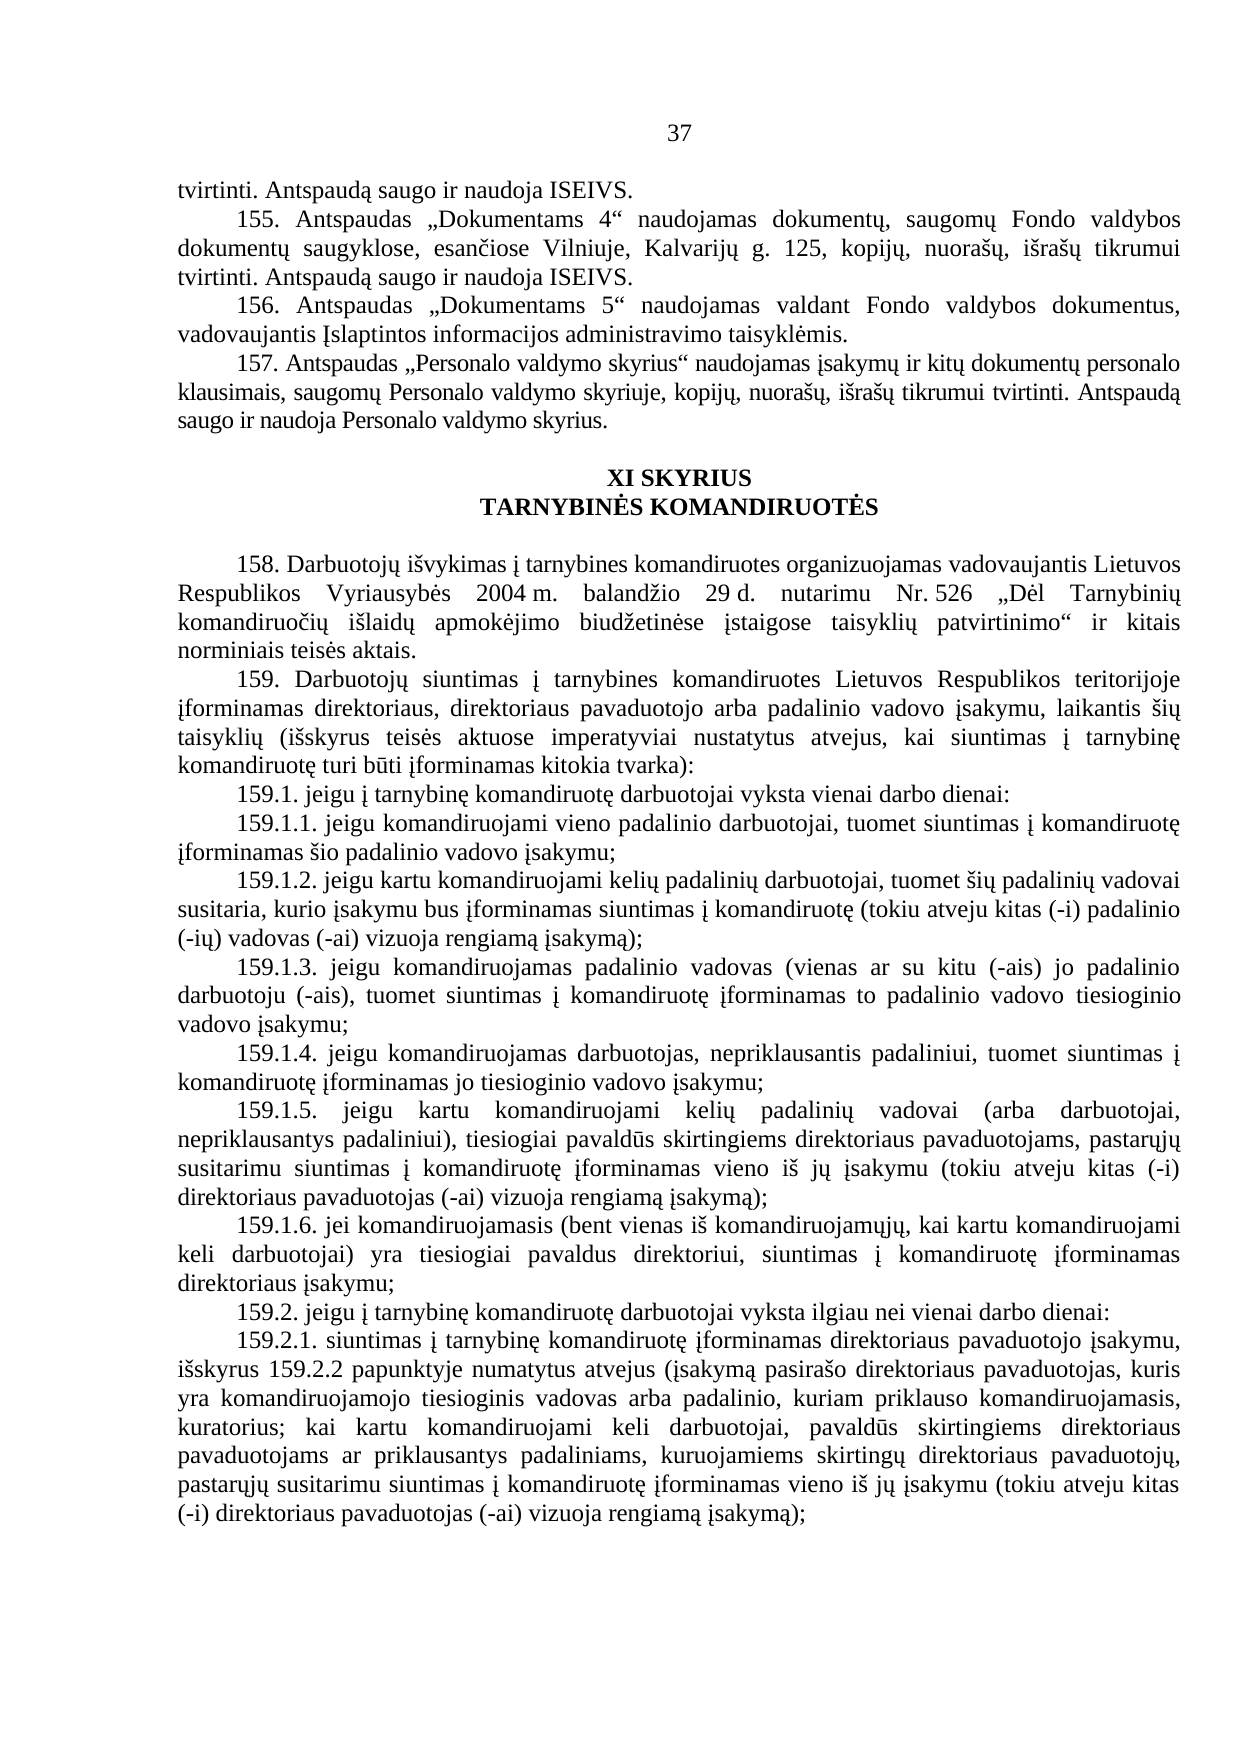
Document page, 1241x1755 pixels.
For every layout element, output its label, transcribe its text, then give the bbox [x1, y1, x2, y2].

text 156. Antspaudas „Dokumentams 5“ naudojamas valdant Fondo valdybos dokumentus, vadovaujantis Įslaptintos informacijos administravimo taisyklėmis. [177, 291, 1181, 348]
text 159.2. jeigu į tarnybinę komandiruotę darbuotojai vyksta ilgiau nei vienai darbo dienai: [177, 1297, 1181, 1326]
text tarnybinės komandiruotės [177, 492, 1181, 521]
text 159.1.4. jeigu komandiruojamas darbuotojas, nepriklausantis padaliniui, tuomet siuntimas į komandiruotę įforminamas jo tiesioginio vadovo įsakymu; [177, 1038, 1181, 1096]
text 159.1.5. jeigu kartu komandiruojami kelių padalinių vadovai (arba darbuotojai, nepriklausantys padaliniui), tiesiogiai pavaldūs skirtingiems direktoriaus pavaduotojams, pastarųjų susitarimu siuntimas į komandiruotę įforminamas vieno iš jų įsakymu (tokiu atveju kitas (-i) direktoriaus pavaduotojas (-ai) vizuoja rengiamą įsakymą); [177, 1096, 1181, 1211]
text 159.1.2. jeigu kartu komandiruojami kelių padalinių darbuotojai, tuomet šių padalinių vadovai susitaria, kurio įsakymu bus įforminamas siuntimas į komandiruotę (tokiu atveju kitas (-i) padalinio (-ių) vadovas (-ai) vizuoja rengiamą įsakymą); [177, 866, 1181, 952]
text 159.1.3. jeigu komandiruojamas padalinio vadovas (vienas ar su kitu (-ais) jo padalinio darbuotoju (-ais), tuomet siuntimas į komandiruotę įforminamas to padalinio vadovo tiesioginio vadovo įsakymu; [177, 952, 1181, 1038]
text tvirtinti. Antspaudą saugo ir naudoja ISEIVS. [177, 176, 1181, 204]
text 155. Antspaudas „Dokumentams 4“ naudojamas dokumentų, saugomų Fondo valdybos dokumentų saugyklose, esančiose Vilniuje, Kalvarijų g. 125, kopijų, nuorašų, išrašų tikrumui tvirtinti. Antspaudą saugo ir naudoja ISEIVS. [177, 204, 1181, 291]
text 159.1. jeigu į tarnybinę komandiruotę darbuotojai vyksta vienai darbo dienai: [177, 779, 1181, 808]
text 159.1.6. jei komandiruojamasis (bent vienas iš komandiruojamųjų, kai kartu komandiruojami keli darbuotojai) yra tiesiogiai pavaldus direktoriui, siuntimas į komandiruotę įforminamas direktoriaus įsakymu; [177, 1211, 1181, 1297]
text 159. Darbuotojų siuntimas į tarnybines komandiruotes Lietuvos Respublikos teritorijoje įforminamas direktoriaus, direktoriaus pavaduotojo arba padalinio vadovo įsakymu, laikantis šių taisyklių (išskyrus teisės aktuose imperatyviai nustatytus atvejus, kai siuntimas į tarnybinę komandiruotę turi būti įforminamas kitokia tvarka): [177, 664, 1181, 779]
text 157. Antspaudas „Personalo valdymo skyrius“ naudojamas įsakymų ir kitų dokumentų personalo klausimais, saugomų Personalo valdymo skyriuje, kopijų, nuorašų, išrašų tikrumui tvirtinti. Antspaudą saugo ir naudoja Personalo valdymo skyrius. [177, 348, 1181, 434]
text 159.2.1. siuntimas į tarnybinę komandiruotę įforminamas direktoriaus pavaduotojo įsakymu, išskyrus 159.2.2 papunktyje numatytus atvejus (įsakymą pasirašo direktoriaus pavaduotojas, kuris yra komandiruojamojo tiesioginis vadovas arba padalinio, kuriam priklauso komandiruojamasis, kuratorius; kai kartu komandiruojami keli darbuotojai, pavaldūs skirtingiems direktoriaus pavaduotojams ar priklausantys padaliniams, kuruojamiems skirtingų direktoriaus pavaduotojų, pastarųjų susitarimu siuntimas į komandiruotę įforminamas vieno iš jų įsakymu (tokiu atveju kitas (-i) direktoriaus pavaduotojas (-ai) vizuoja rengiamą įsakymą); [177, 1326, 1181, 1527]
text XI skyrius [177, 463, 1181, 492]
text 159.1.1. jeigu komandiruojami vieno padalinio darbuotojai, tuomet siuntimas į komandiruotę įforminamas šio padalinio vadovo įsakymu; [177, 808, 1181, 866]
text 158. Darbuotojų išvykimas į tarnybines komandiruotes organizuojamas vadovaujantis Lietuvos Respublikos Vyriausybės 2004 m. balandžio 29 d. nutarimu Nr. 526 „Dėl Tarnybinių komandiruočių išlaidų apmokėjimo biudžetinėse įstaigose taisyklių patvirtinimo“ ir kitais norminiais teisės aktais. [177, 549, 1181, 664]
